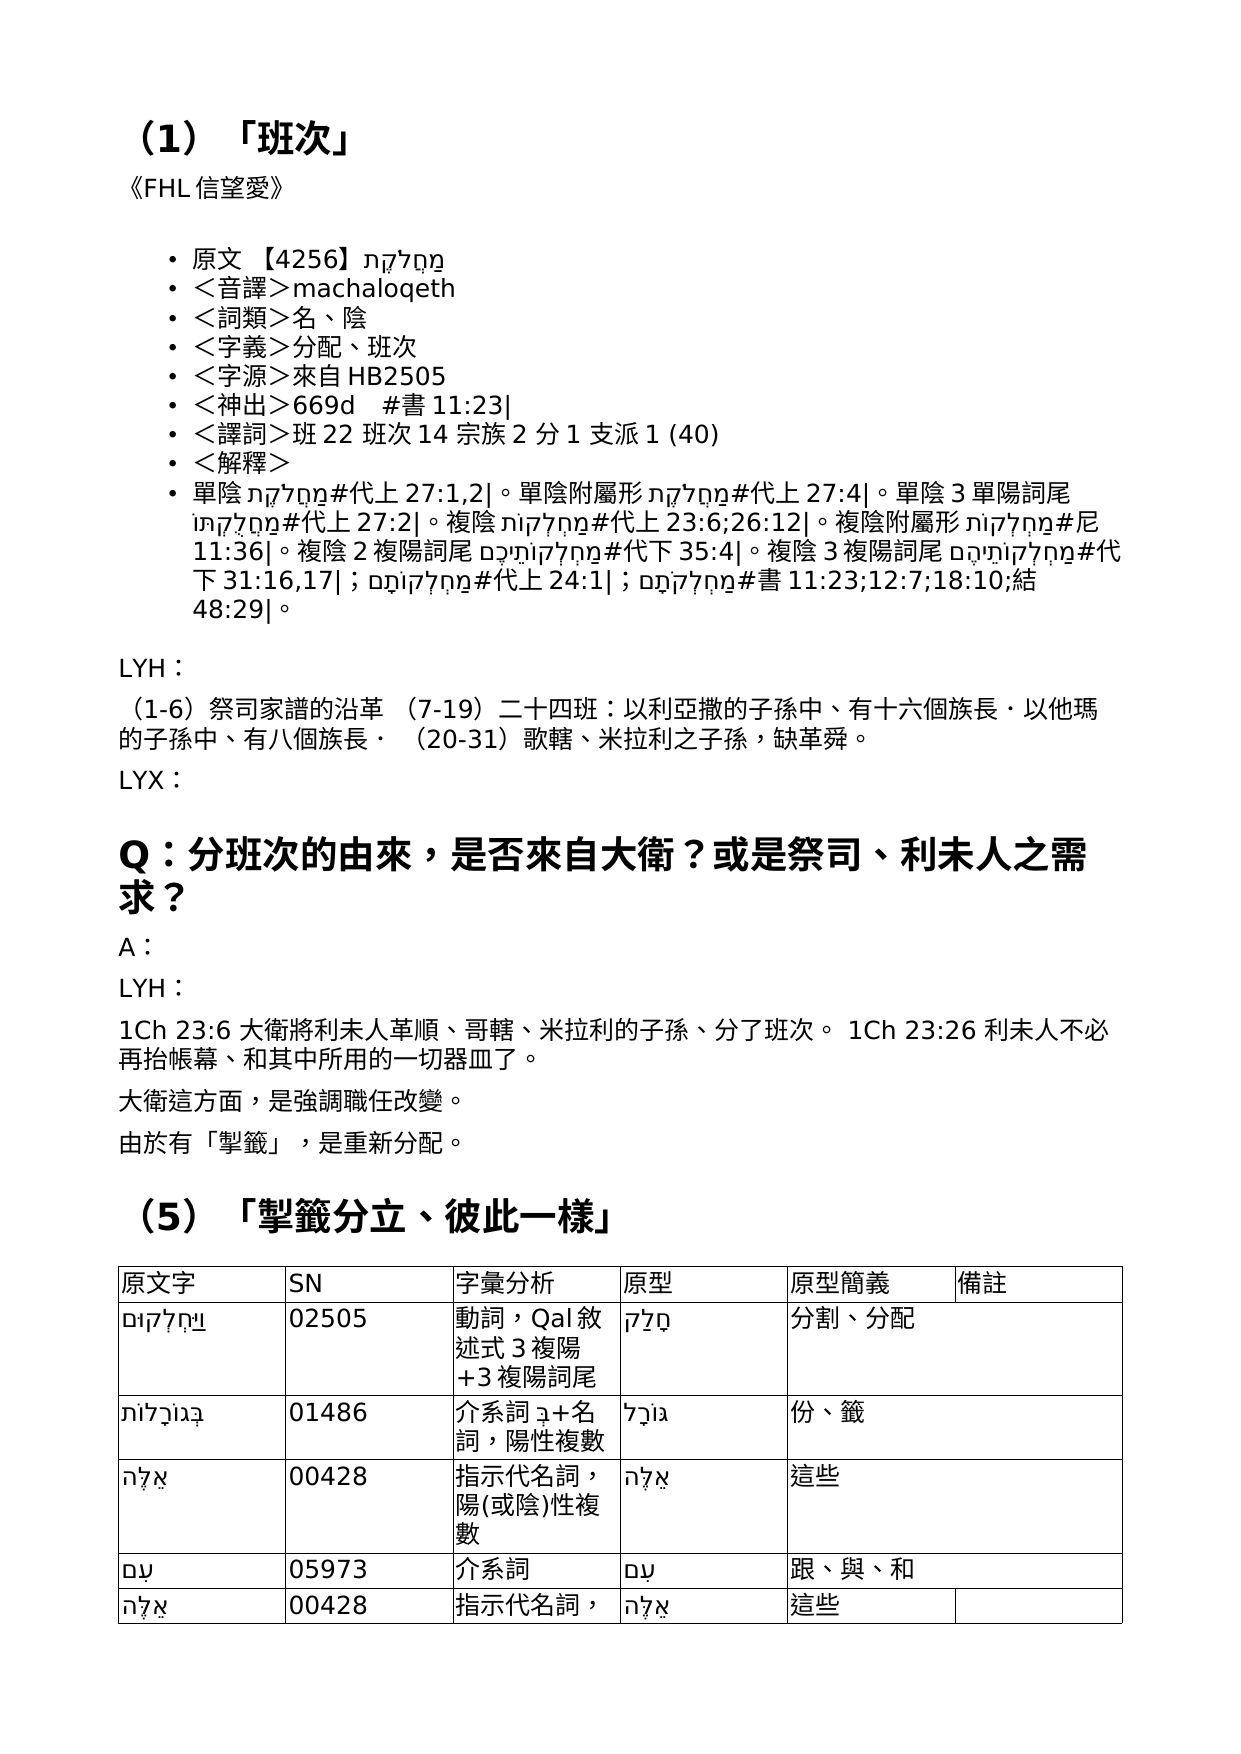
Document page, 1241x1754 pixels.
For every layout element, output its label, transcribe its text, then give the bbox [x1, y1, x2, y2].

table_cell אֵלֶּה [119, 1589, 285, 1623]
subtitle Q：分班次的由來，是否來自大衛？或是祭司、利未人之需求？ [118, 833, 1122, 921]
table_cell 介系詞בְּ+名詞，陽性複數 [454, 1396, 620, 1459]
text LYH： [118, 654, 1122, 683]
table_cell 這些 [788, 1589, 955, 1623]
text 大衛這方面，是強調職任改變。 [118, 1087, 1122, 1116]
table_cell 跟、與、和 [788, 1554, 1122, 1588]
text LYH： [118, 975, 1122, 1004]
table_cell עִם [119, 1554, 285, 1588]
table_cell בְּגוֹרָלוֹת [119, 1396, 285, 1459]
text 1Ch 23:6 大衛將利未人革順、哥轄、米拉利的子孫、分了班次。 1Ch 23:26 利未人不必再抬帳幕、和其中所用的一切器皿了。 [118, 1016, 1122, 1075]
table_cell אֵלֶּה [119, 1460, 285, 1553]
list ＜神出＞669d #書11:23| [177, 391, 1122, 420]
table_cell 這些 [788, 1460, 1122, 1553]
list 原文 【4256】מַחֲלֹקֶת [177, 245, 1122, 274]
table_cell 動詞，Qal敘述式3複陽+3複陽詞尾 [454, 1303, 620, 1395]
text 由於有「掣籤」，是重新分配。 [118, 1129, 1122, 1158]
table_cell 指示代名詞， [454, 1589, 620, 1623]
table_header 原文字 [119, 1267, 285, 1302]
table_cell 00428 [286, 1589, 453, 1623]
table_cell 05973 [286, 1554, 453, 1588]
table_cell חָלַק [621, 1303, 787, 1395]
text 《FHL信望愛》 [118, 174, 1122, 203]
table_cell אֵלֶּה [621, 1460, 787, 1553]
list ＜詞類＞名、陰 [177, 304, 1122, 333]
table_header 備註 [956, 1267, 1122, 1302]
table_cell אֵלֶּה [621, 1589, 787, 1623]
table_cell 01486 [286, 1396, 453, 1459]
table_header 字彙分析 [454, 1267, 620, 1302]
table_cell גּוֹרָל [621, 1396, 787, 1459]
table_cell עִם [621, 1554, 787, 1588]
text LYX： [118, 767, 1122, 796]
list ＜音譯＞machaloqeth [177, 274, 1122, 304]
table_cell [956, 1589, 1122, 1623]
table_cell 介系詞 [454, 1554, 620, 1588]
subtitle （5）「掣籤分立、彼此一樣」 [118, 1196, 1122, 1239]
text （1-6）祭司家譜的沿革 （7-19）二十四班：以利亞撒的子孫中、有十六個族長．以他瑪的子孫中、有八個族長． （20-31）歌轄、米拉利之子孫，缺革舜。 [118, 696, 1122, 754]
table_cell וַיַּחְלְקוּם [119, 1303, 285, 1395]
text A： [118, 933, 1122, 962]
table_cell 指示代名詞，陽(或陰)性複數 [454, 1460, 620, 1553]
list ＜字義＞分配、班次 [177, 333, 1122, 362]
table_header 原型簡義 [788, 1267, 955, 1302]
list 單陰מַחֲלֹקֶת#代上27:1,2|。單陰附屬形מַחֲלֹקֶת#代上27:4|。單陰3單陽詞尾מַחֲלֻקְתּוֹ#代上27:2|。複陰מַחְלְקוֹת#代上23:6;26:12|。複陰附屬形מַחְלְקוֹת#尼11:36|。複陰2複陽詞尾מַחְלְקוֹתֵיכֶם#代下35:4|。複陰3複陽詞尾מַחְלְקוֹתֵיהֶם#代下31:16,17|；מַחְלְקוֹתָם#代上24:1|；מַחְלְקֹתָם#書11:23;12:7;18:10;結48:29|。 [177, 479, 1122, 624]
table_cell 02505 [286, 1303, 453, 1395]
table_header 原型 [621, 1267, 787, 1302]
table_cell 份、籤 [788, 1396, 1122, 1459]
list ＜解釋＞ [177, 449, 1122, 479]
table_cell 分割、分配 [788, 1303, 1122, 1395]
subtitle （1）「班次」 [118, 118, 1122, 162]
list ＜字源＞來自HB2505 [177, 362, 1122, 391]
list ＜譯詞＞班22 班次14 宗族2 分1 支派1 (40) [177, 420, 1122, 449]
table_cell 00428 [286, 1460, 453, 1553]
table_header SN [286, 1267, 453, 1302]
